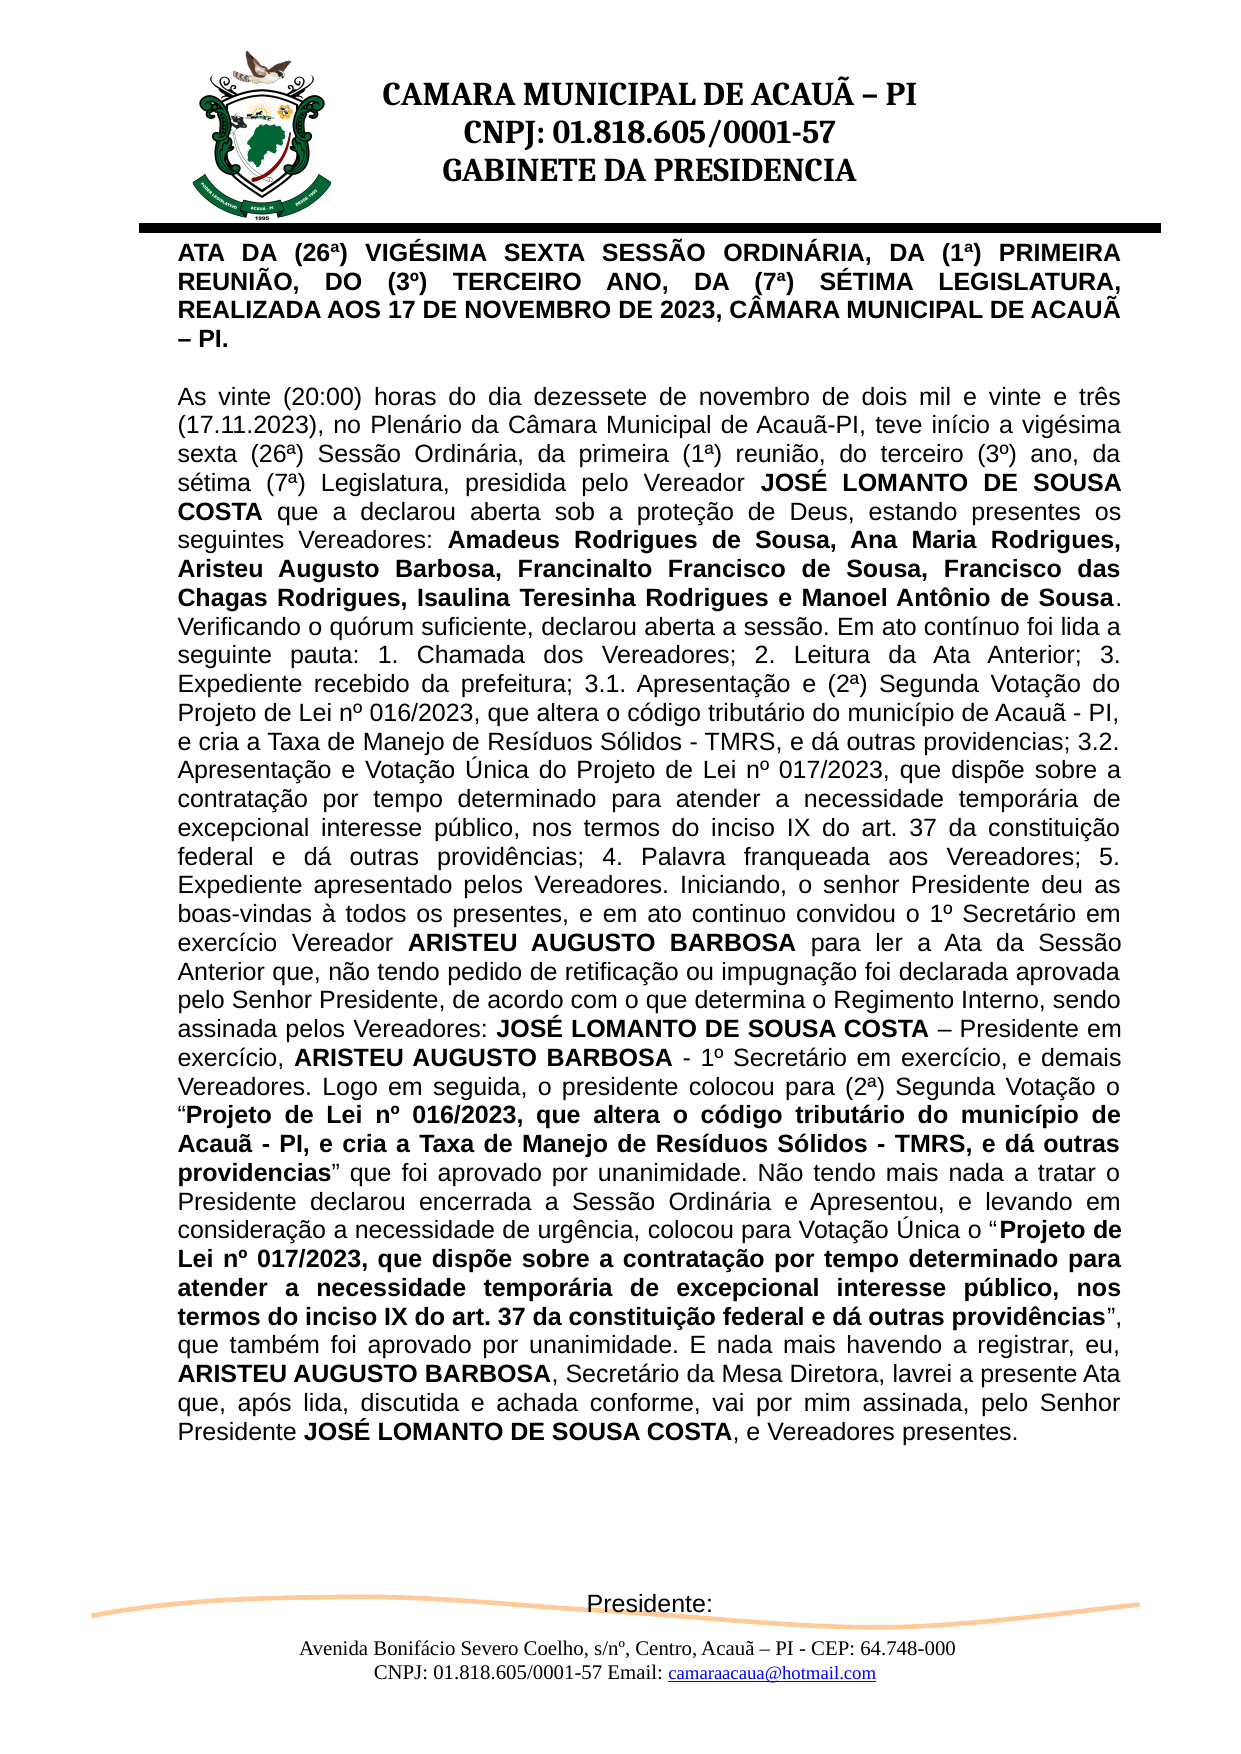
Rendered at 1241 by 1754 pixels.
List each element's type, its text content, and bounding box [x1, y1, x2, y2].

text ATA DA (26ª) VIGÉSIMA SEXTA SESSÃO ORDINÁRIA, DA (1ª) PRIMEIRA REUNIÃO, DO (3º) TERCEIRO ANO, DA (7ª) SÉTIMA LEGISLATURA, REALIZADA AOS 17 DE NOVEMBRO DE 2023, CÂMARA MUNICIPAL DE ACAUÃ – PI. [177, 238, 1122, 353]
text As vinte (20:00) horas do dia dezessete de novembro de dois mil e vinte e três (17.11.2023), no Plenário da Câmara Municipal de Acauã-PI, teve início a vigésima sexta (26ª) Sessão Ordinária, da primeira (1ª) reunião, do terceiro (3º) ano, da sétima (7ª) Legislatura, presidida pelo Vereador JOSÉ LOMANTO DE SOUSA COSTA que a declarou aberta sob a proteção de Deus, estando presentes os seguintes Vereadores: Amadeus Rodrigues de Sousa, Ana Maria Rodrigues, Aristeu Augusto Barbosa, Francinalto Francisco de Sousa, Francisco das Chagas Rodrigues, Isaulina Teresinha Rodrigues e Manoel Antônio de Sousa. Verificando o quórum suficiente, declarou aberta a sessão. Em ato contínuo foi lida a seguinte pauta: 1. Chamada dos Vereadores; 2. Leitura da Ata Anterior; 3. Expediente recebido da prefeitura; 3.1. Apresentação e (2ª) Segunda Votação do Projeto de Lei nº 016/2023, que altera o código tributário do município de Acauã - PI, e cria a Taxa de Manejo de Resíduos Sólidos - TMRS, e dá outras providencias; 3.2. Apresentação e Votação Única do Projeto de Lei nº 017/2023, que dispõe sobre a contratação por tempo determinado para atender a necessidade temporária de excepcional interesse público, nos termos do inciso IX do art. 37 da constituição federal e dá outras providências; 4. Palavra franqueada aos Vereadores; 5. Expediente apresentado pelos Vereadores. Iniciando, o senhor Presidente deu as boas-vindas à todos os presentes, e em ato continuo convidou o 1º Secretário em exercício Vereador ARISTEU AUGUSTO BARBOSA para ler a Ata da Sessão Anterior que, não tendo pedido de retificação ou impugnação foi declarada aprovada pelo Senhor Presidente, de acordo com o que determina o Regimento Interno, sendo assinada pelos Vereadores: JOSÉ LOMANTO DE SOUSA COSTA – Presidente em exercício, ARISTEU AUGUSTO BARBOSA - 1º Secretário em exercício, e demais Vereadores. Logo em seguida, o presidente colocou para (2ª) Segunda Votação o “Projeto de Lei nº 016/2023, que altera o código tributário do município de Acauã - PI, e cria a Taxa de Manejo de Resíduos Sólidos - TMRS, e dá outras providencias” que foi aprovado por unanimidade. Não tendo mais nada a tratar o Presidente declarou encerrada a Sessão Ordinária e Apresentou, e levando em consideração a necessidade de urgência, colocou para Votação Única o “Projeto de Lei nº 017/2023, que dispõe sobre a contratação por tempo determinado para atender a necessidade temporária de excepcional interesse público, nos termos do inciso IX do art. 37 da constituição federal e dá outras providências”, que também foi aprovado por unanimidade. E nada mais havendo a registrar, eu, ARISTEU AUGUSTO BARBOSA, Secretário da Mesa Diretora, lavrei a presente Ata que, após lida, discutida e achada conforme, vai por mim assinada, pelo Senhor Presidente JOSÉ LOMANTO DE SOUSA COSTA, e Vereadores presentes. [177, 382, 1122, 1446]
text Presidente: [177, 1589, 1122, 1618]
